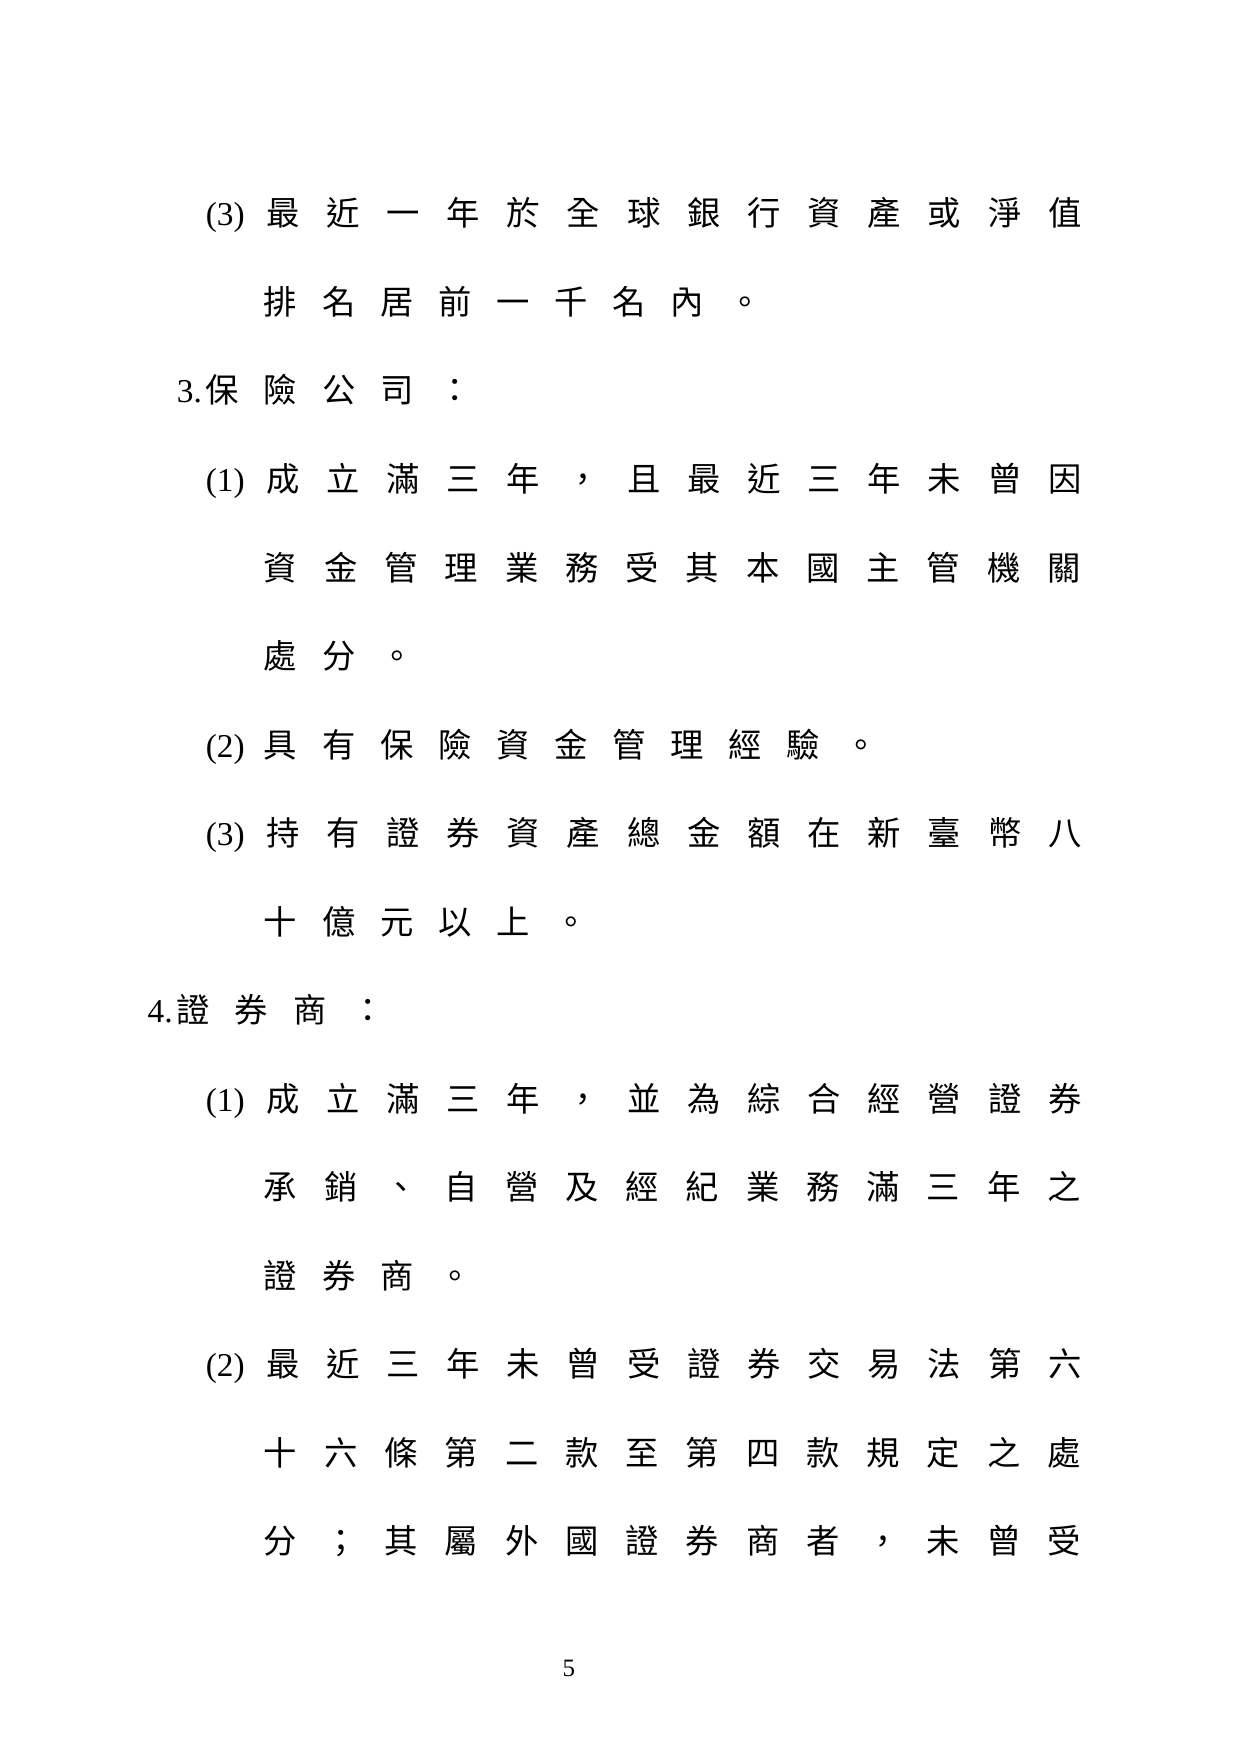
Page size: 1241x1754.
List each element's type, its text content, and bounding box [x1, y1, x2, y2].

text (3)最近一年於全球銀行資產或淨值排名居前一千名內。 [184, 169, 1107, 346]
text (1)成立滿三年，且最近三年未曾因資金管理業務受其本國主管機關處分。 [184, 434, 1107, 700]
text (2)具有保險資金管理經驗。 [184, 700, 1107, 788]
text (1)成立滿三年，並為綜合經營證券承銷、自營及經紀業務滿三年之證券商。 [184, 1054, 1107, 1320]
text 4.證券商： [111, 966, 1107, 1054]
text (3)持有證券資產總金額在新臺幣八十億元以上。 [184, 788, 1107, 966]
text (2)最近三年未曾受證券交易法第六十六條第二款至第四款規定之處分；其屬外國證券商者，未曾受 [184, 1320, 1107, 1585]
text 3.保險公司： [111, 346, 1107, 434]
